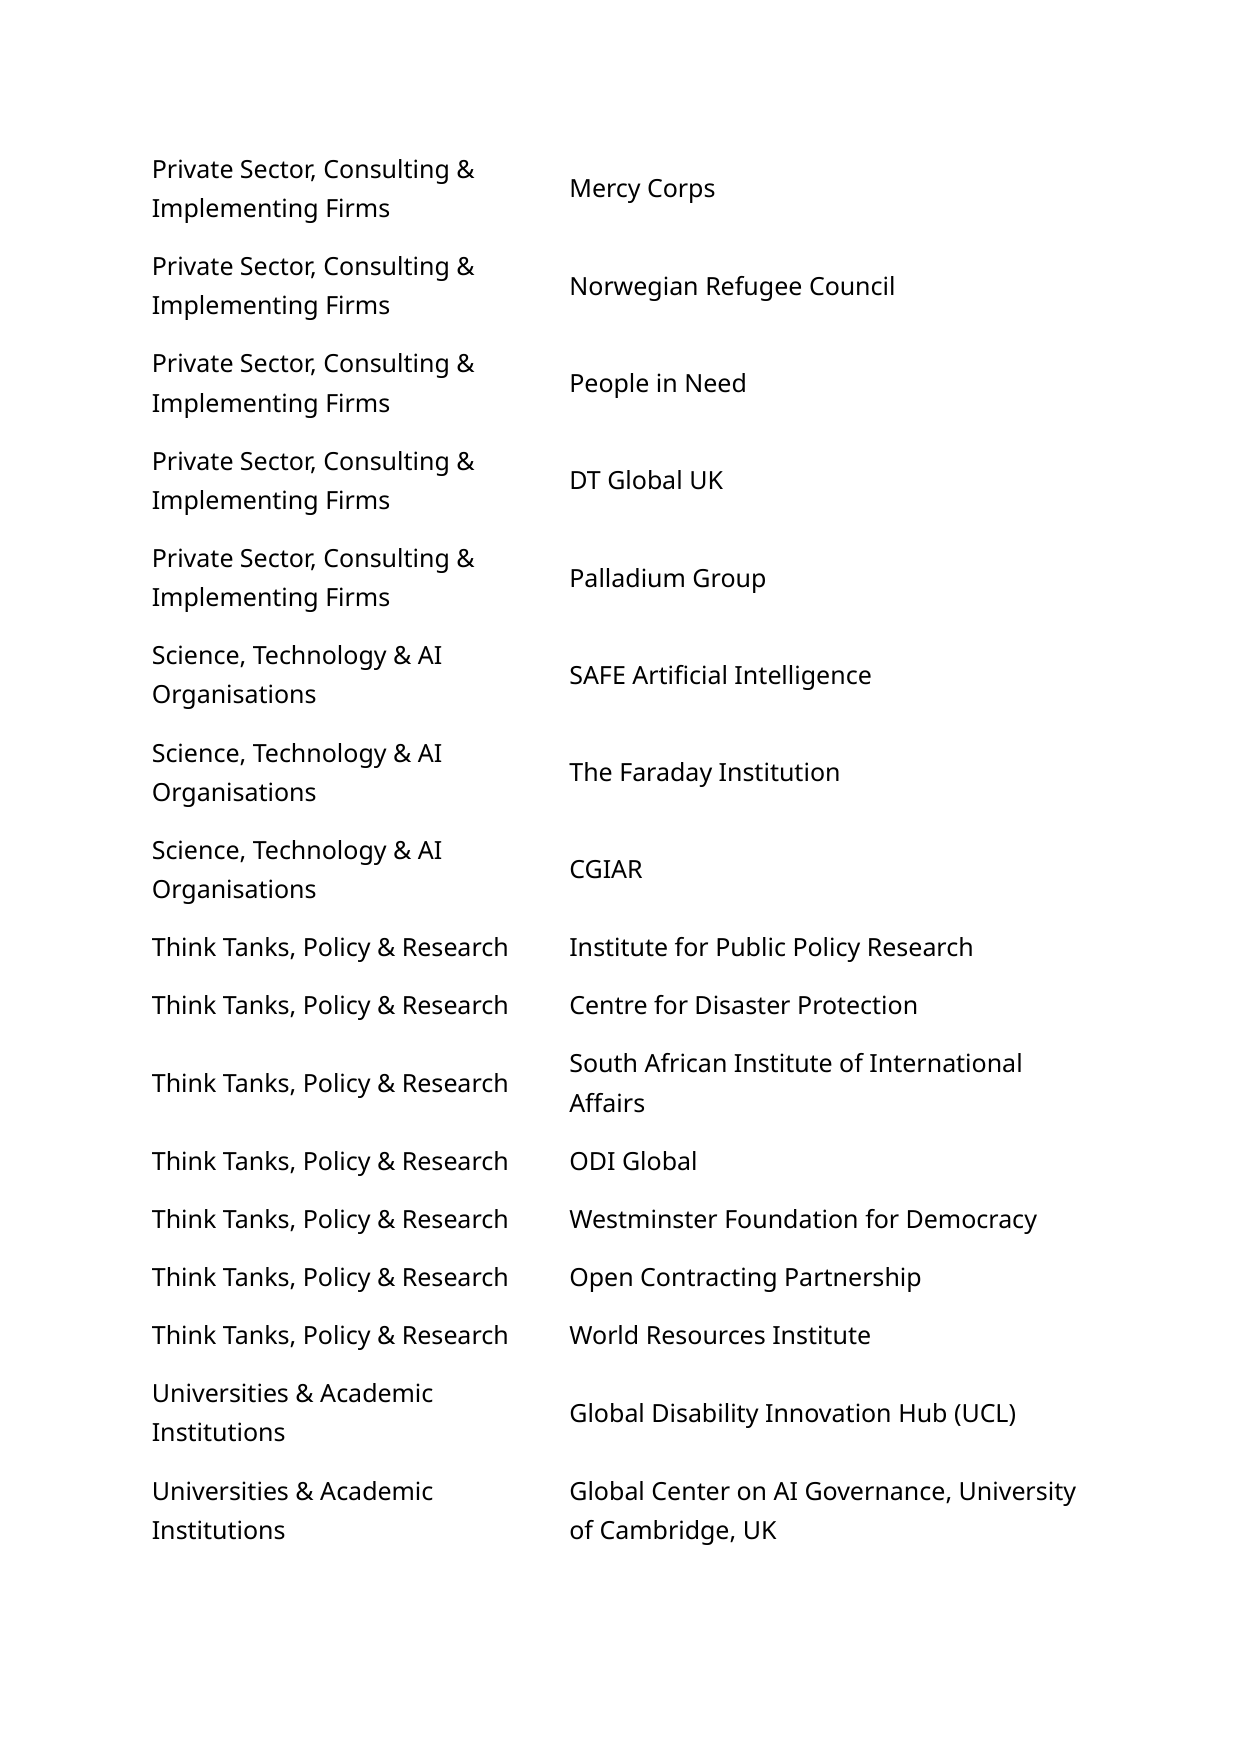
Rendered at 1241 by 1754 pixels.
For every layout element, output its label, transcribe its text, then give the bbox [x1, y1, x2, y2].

table_cell Science, Technology & AI Organisations [150, 831, 567, 928]
table_cell Think Tanks, Policy & Research [150, 1142, 567, 1200]
table_cell Westminster Foundation for Democracy [568, 1200, 1090, 1258]
table_cell Think Tanks, Policy & Research [150, 1258, 567, 1316]
table_cell Private Sector, Consulting & Implementing Firms [150, 345, 567, 442]
table_cell Think Tanks, Policy & Research [150, 928, 567, 986]
table_cell Private Sector, Consulting & Implementing Firms [150, 247, 567, 344]
table_cell SAFE Artificial Intelligence [568, 636, 1090, 734]
table_cell Private Sector, Consulting & Implementing Firms [150, 539, 567, 636]
table_cell Science, Technology & AI Organisations [150, 734, 567, 831]
table_cell Private Sector, Consulting & Implementing Firms [150, 442, 567, 539]
table_cell Think Tanks, Policy & Research [150, 1200, 567, 1258]
table_cell World Resources Institute [568, 1316, 1090, 1374]
table_cell DT Global UK [568, 442, 1090, 539]
table_cell Think Tanks, Policy & Research [150, 1045, 567, 1142]
table_cell South African Institute of International Affairs [568, 1045, 1090, 1142]
table_cell Universities & Academic Institutions [150, 1374, 567, 1472]
table_cell Science, Technology & AI Organisations [150, 636, 567, 734]
table_cell Think Tanks, Policy & Research [150, 986, 567, 1044]
table_cell CGIAR [568, 831, 1090, 928]
table_cell Global Center on AI Governance, University of Cambridge, UK [568, 1472, 1090, 1569]
table_cell Centre for Disaster Protection [568, 986, 1090, 1044]
table_cell Palladium Group [568, 539, 1090, 636]
table_cell Mercy Corps [568, 150, 1090, 247]
table_cell The Faraday Institution [568, 734, 1090, 831]
table_cell Think Tanks, Policy & Research [150, 1316, 567, 1374]
table_cell Institute for Public Policy Research [568, 928, 1090, 986]
table_cell Private Sector, Consulting & Implementing Firms [150, 150, 567, 247]
table_cell Open Contracting Partnership [568, 1258, 1090, 1316]
table_cell People in Need [568, 345, 1090, 442]
table_cell Norwegian Refugee Council [568, 247, 1090, 344]
table_cell Universities & Academic Institutions [150, 1472, 567, 1569]
table_cell ODI Global [568, 1142, 1090, 1200]
table_cell Global Disability Innovation Hub (UCL) [568, 1374, 1090, 1472]
